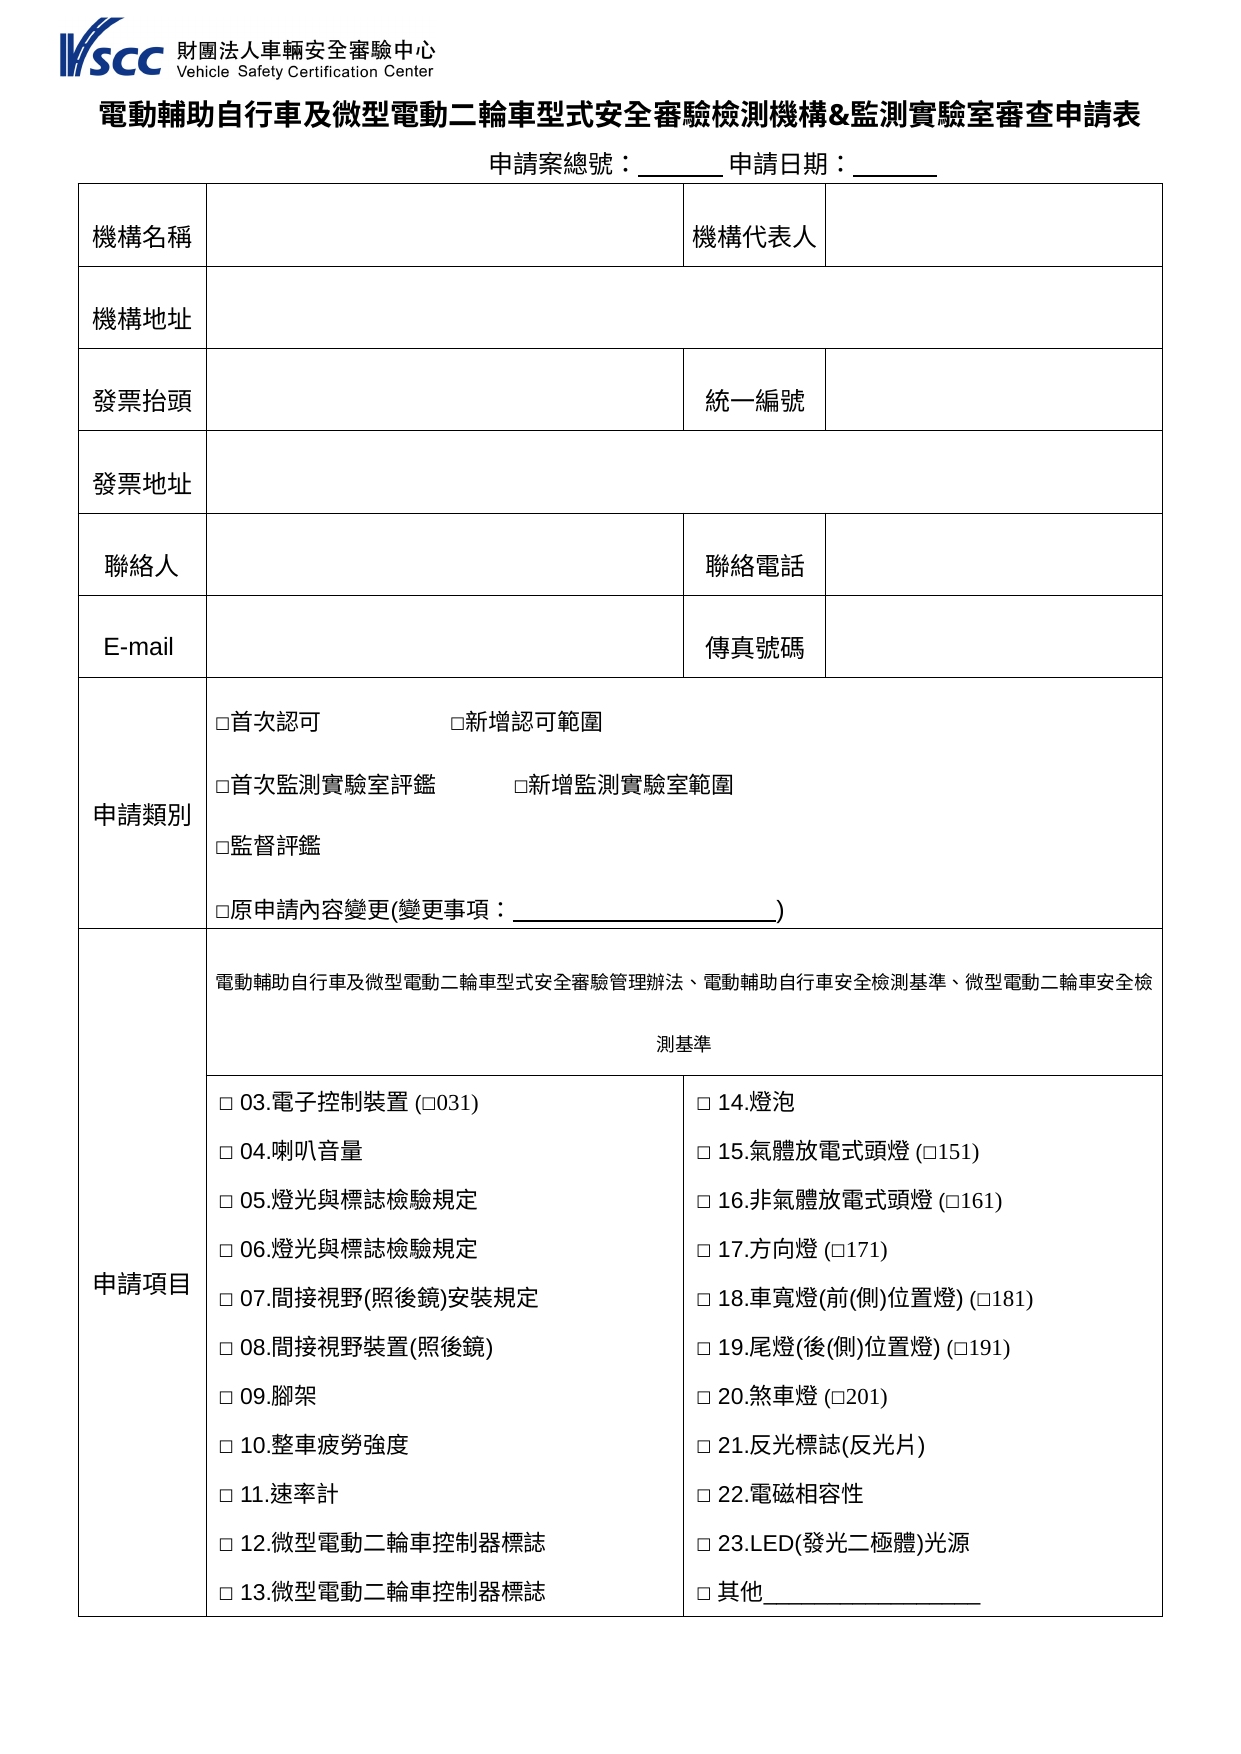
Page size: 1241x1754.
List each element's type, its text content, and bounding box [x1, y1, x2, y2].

table_cell 傳真號碼 [684, 596, 825, 677]
table_cell 機構名稱 [79, 184, 206, 266]
table_cell 申請類別 [79, 678, 206, 928]
table_cell [207, 184, 683, 266]
table_cell 申請項目 [79, 929, 206, 1616]
table_header 申請案總號： 申請日期： [78, 142, 1162, 183]
table_cell ☐首次認可 ☐新增認可範圍 ☐首次監測實驗室評鑑 ☐新增監測實驗室範圍 ☐監督評鑑 ☐原申請內容變更(變更事項： ) [207, 678, 1162, 928]
table_cell 聯絡人 [79, 514, 206, 595]
table_cell [826, 349, 1162, 430]
table_cell [826, 514, 1162, 595]
text 電動輔助自行車及微型電動二輪車型式安全審驗檢測機構&監測實驗室審查申請表 [59, 92, 1181, 134]
table_cell [207, 431, 1162, 512]
table_cell [826, 596, 1162, 677]
table_cell [207, 267, 1162, 348]
table_cell 統一編號 [684, 349, 825, 430]
table_cell 機構地址 [79, 267, 206, 348]
table_cell 發票地址 [79, 431, 206, 512]
table_cell ☐ 03.電子控制裝置 (☐031) ☐ 04.喇叭音量 ☐ 05.燈光與標誌檢驗規定 ☐ 06.燈光與標誌檢驗規定 ☐ 07.間接視野(照後鏡)安裝規定 ☐ 08.間接視野裝置(照後鏡) ☐ 09.腳架 ☐ 10.整車疲勞強度 ☐ 11.速率計 ☐ 12.微型電動二輪車控制器標誌 ☐ 13.微型電動二輪車控制器標誌 [207, 1076, 683, 1616]
table_cell 電動輔助自行車及微型電動二輪車型式安全審驗管理辦法、電動輔助自行車安全檢測基準、微型電動二輪車安全檢測基準 [207, 929, 1162, 1075]
table_cell 機構代表人 [684, 184, 825, 266]
table_cell [207, 349, 683, 430]
table_cell ☐ 14.燈泡 ☐ 15.氣體放電式頭燈 (☐151) ☐ 16.非氣體放電式頭燈 (☐161) ☐ 17.方向燈 (☐171) ☐ 18.車寬燈(前(側)位置燈) (☐181) ☐ 19.尾燈(後(側)位置燈) (☐191) ☐ 20.煞車燈 (☐201) ☐ 21.反光標誌(反光片) ☐ 22.電磁相容性 ☐ 23.LED(發光二極體)光源 ☐ 其他_________________ [684, 1076, 1162, 1616]
table_cell E-mail [79, 596, 206, 677]
table_cell 發票抬頭 [79, 349, 206, 430]
table_cell 聯絡電話 [684, 514, 825, 595]
table_cell [207, 514, 683, 595]
table_cell [826, 184, 1162, 266]
table_cell [207, 596, 683, 677]
